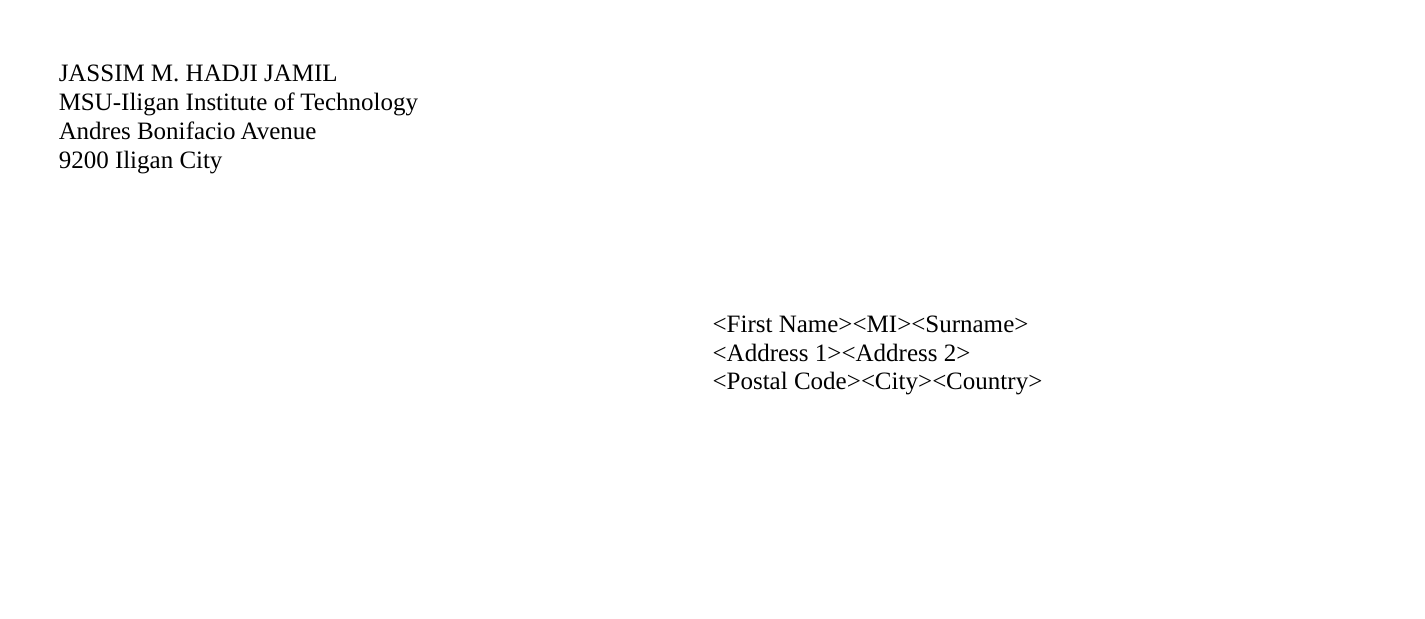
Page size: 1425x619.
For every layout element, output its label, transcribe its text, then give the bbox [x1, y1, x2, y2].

text <First Name><MI><Surname> <Address 1><Address 2> <Postal Code><City><Country> [712, 309, 1366, 395]
text JASSIM M. HADJI JAMIL MSU-Iligan Institute of Technology Andres Bonifacio Avenue 9200 Iligan City [58, 58, 712, 288]
